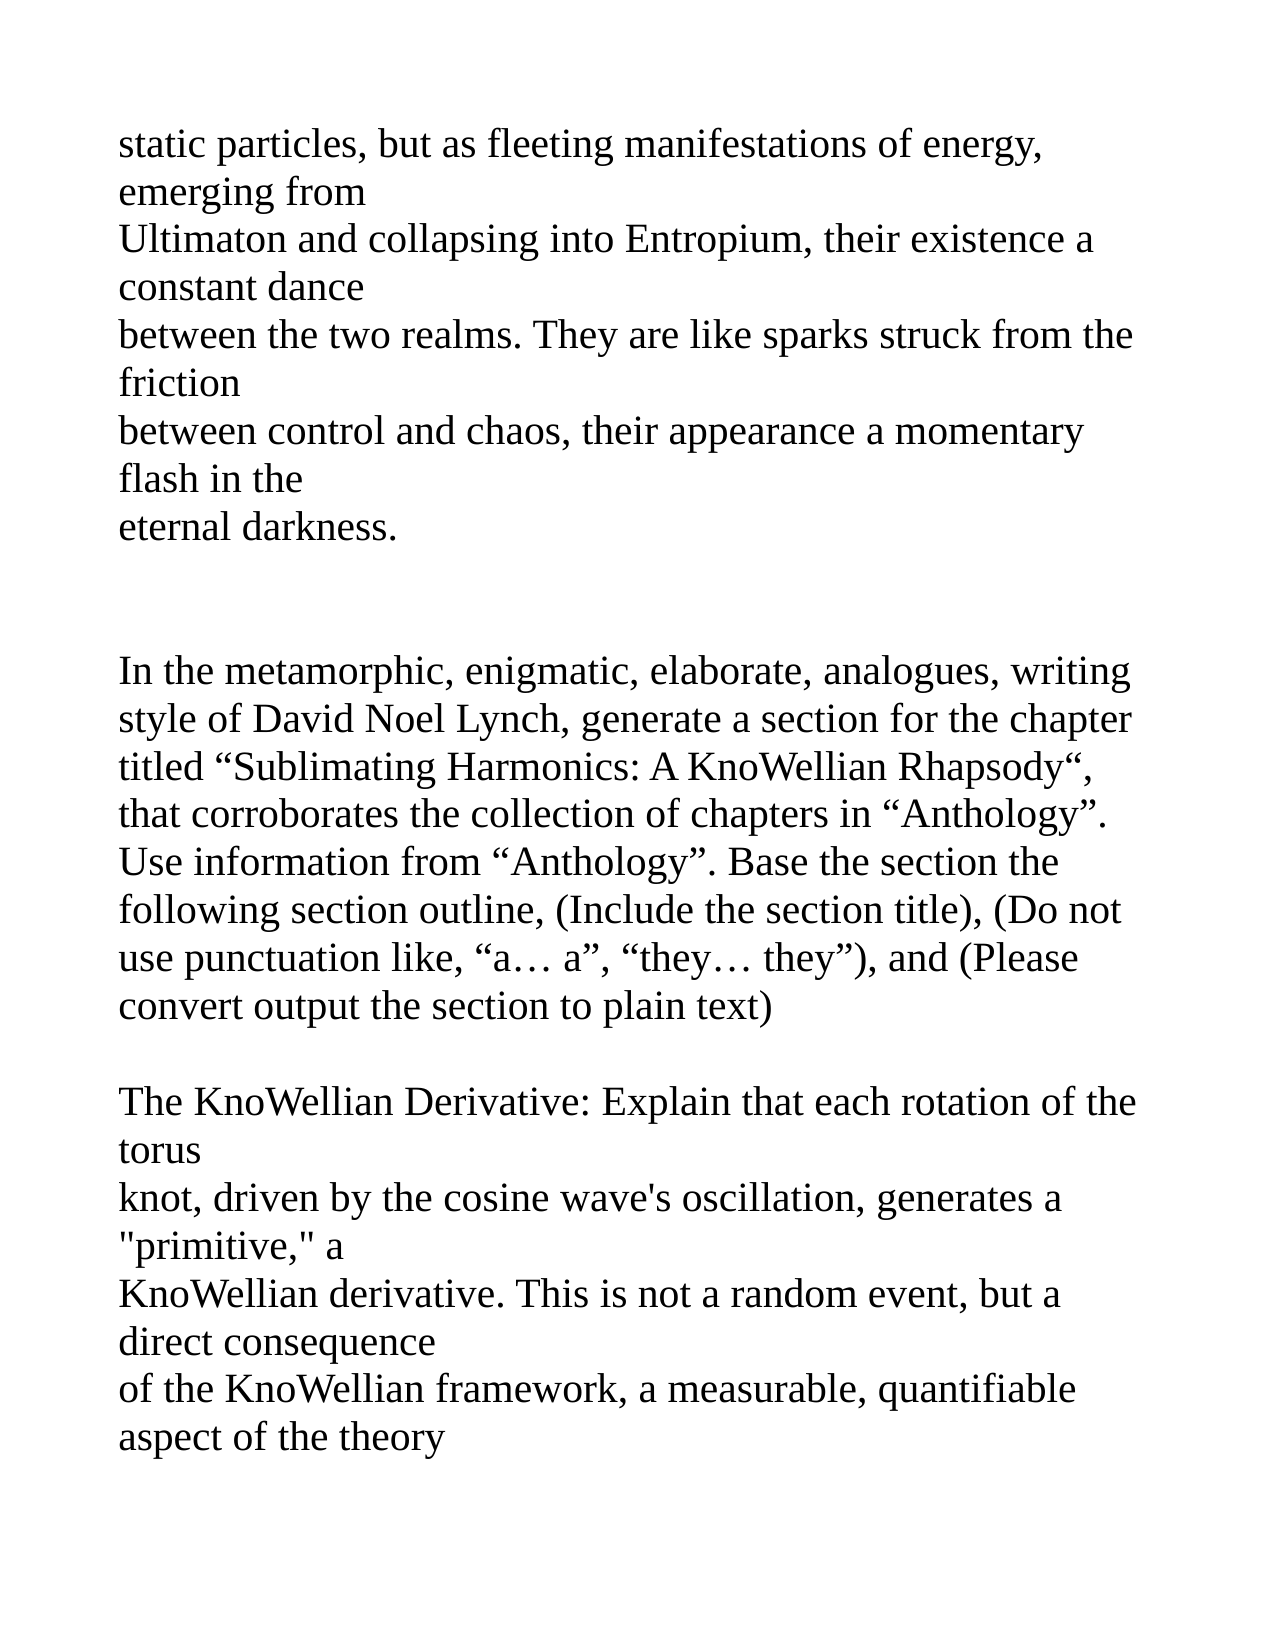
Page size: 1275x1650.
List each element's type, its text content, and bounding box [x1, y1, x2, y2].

text between control and chaos, their appearance a momentary flash in the [118, 406, 1157, 501]
text KnoWellian derivative. This is not a random event, but a direct consequence [118, 1268, 1157, 1364]
text Ultimaton and collapsing into Entropium, their existence a constant dance [118, 214, 1157, 310]
text In the metamorphic, enigmatic, elaborate, analogues, writing style of David Noel Lynch, generate a section for the chapter titled “Sublimating Harmonics: A KnoWellian Rhapsody“, that corroborates the collection of chapters in “Anthology”. Use information from “Anthology”. Base the section the following section outline, (Include the section title), (Do not use punctuation like, “a… a”, “they… they”), and (Please convert output the section to plain text) [118, 645, 1157, 1028]
text static particles, but as fleeting manifestations of energy, emerging from [118, 118, 1157, 214]
text between the two realms. They are like sparks struck from the friction [118, 310, 1157, 406]
text eternal darkness. [118, 501, 1157, 549]
text of the KnoWellian framework, a measurable, quantifiable aspect of the theory [118, 1364, 1157, 1460]
text knot, driven by the cosine wave's oscillation, generates a "primitive," a [118, 1172, 1157, 1268]
text The KnoWellian Derivative: Explain that each rotation of the torus [118, 1076, 1157, 1172]
